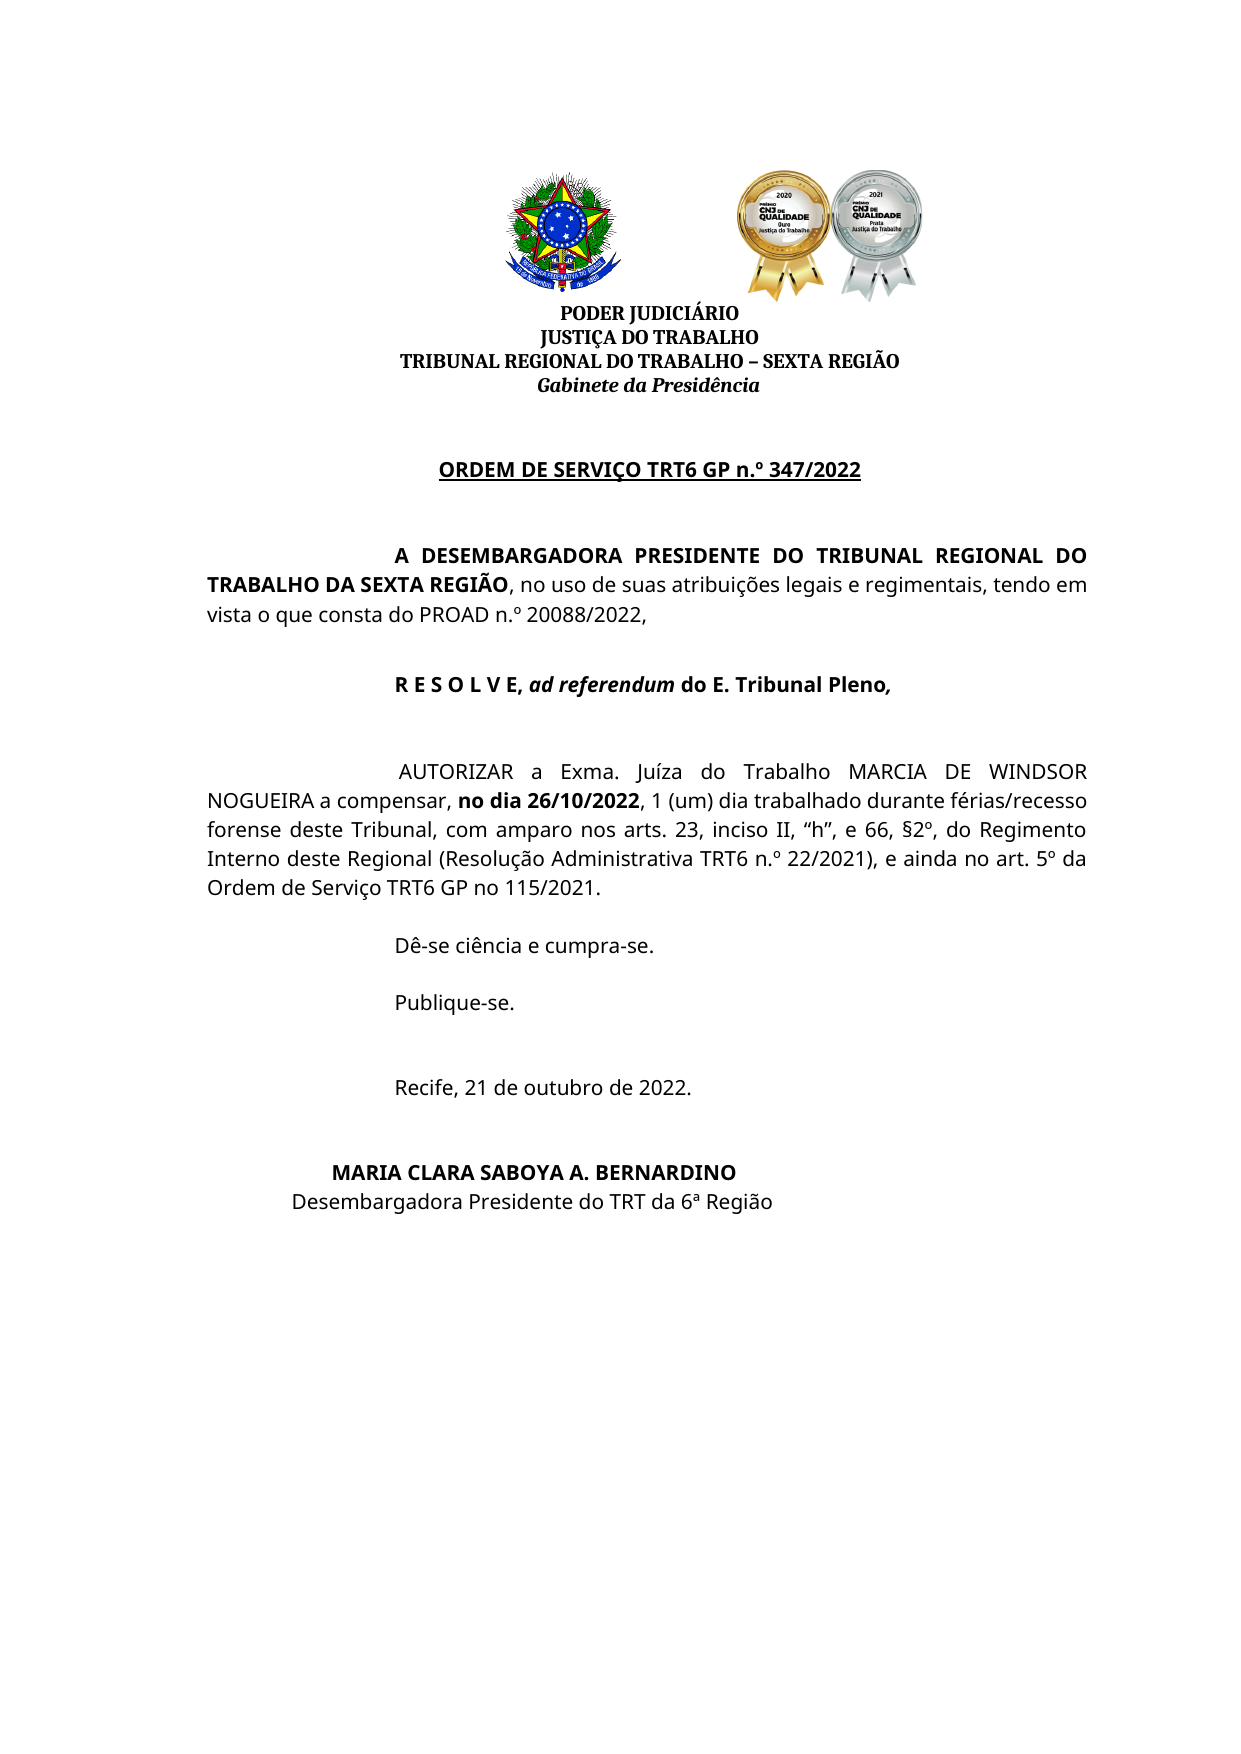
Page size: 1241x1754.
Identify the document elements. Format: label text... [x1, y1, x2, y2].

text Gabinete da Presidência [207, 374, 1092, 398]
text Dê-se ciência e cumpra-se. [207, 931, 1092, 959]
text MARIA CLARA SABOYA A. BERNARDINO [207, 1158, 1002, 1187]
text TRIBUNAL REGIONAL DO TRABALHO – SEXTA REGIÃO [207, 350, 1092, 374]
text ORDEM DE SERVIÇO TRT6 GP n.º 347/2022 [207, 455, 1092, 483]
text R E S O L V E, ad referendum do E. Tribunal Pleno, [207, 671, 1088, 699]
text Publique-se. [207, 988, 1092, 1016]
text Recife, 21 de outubro de 2022. [207, 1073, 1092, 1101]
text JUSTIÇA DO TRABALHO [207, 326, 1092, 350]
text A DESEMBARGADORA PRESIDENTE DO TRIBUNAL REGIONAL DO TRABALHO DA SEXTA REGIÃO, no uso de suas atribuições legais e regimentais, tendo em vista o que consta do PROAD n.º 20088/2022, [207, 540, 1088, 628]
text AUTORIZAR a Exma. Juíza do Trabalho MARCIA DE WINDSOR NOGUEIRA a compensar, no dia 26/10/2022, 1 (um) dia trabalhado durante férias/recesso forense deste Tribunal, com amparo nos arts. 23, inciso II, “h”, e 66, §2º, do Regimento Interno deste Regional (Resolução Administrativa TRT6 n.º 22/2021), e ainda no art. 5º da Ordem de Serviço TRT6 GP no 115/2021. [207, 756, 1088, 902]
text PODER JUDICIÁRIO [207, 302, 1092, 326]
text Desembargadora Presidente do TRT da 6ª Região [151, 1187, 1088, 1215]
